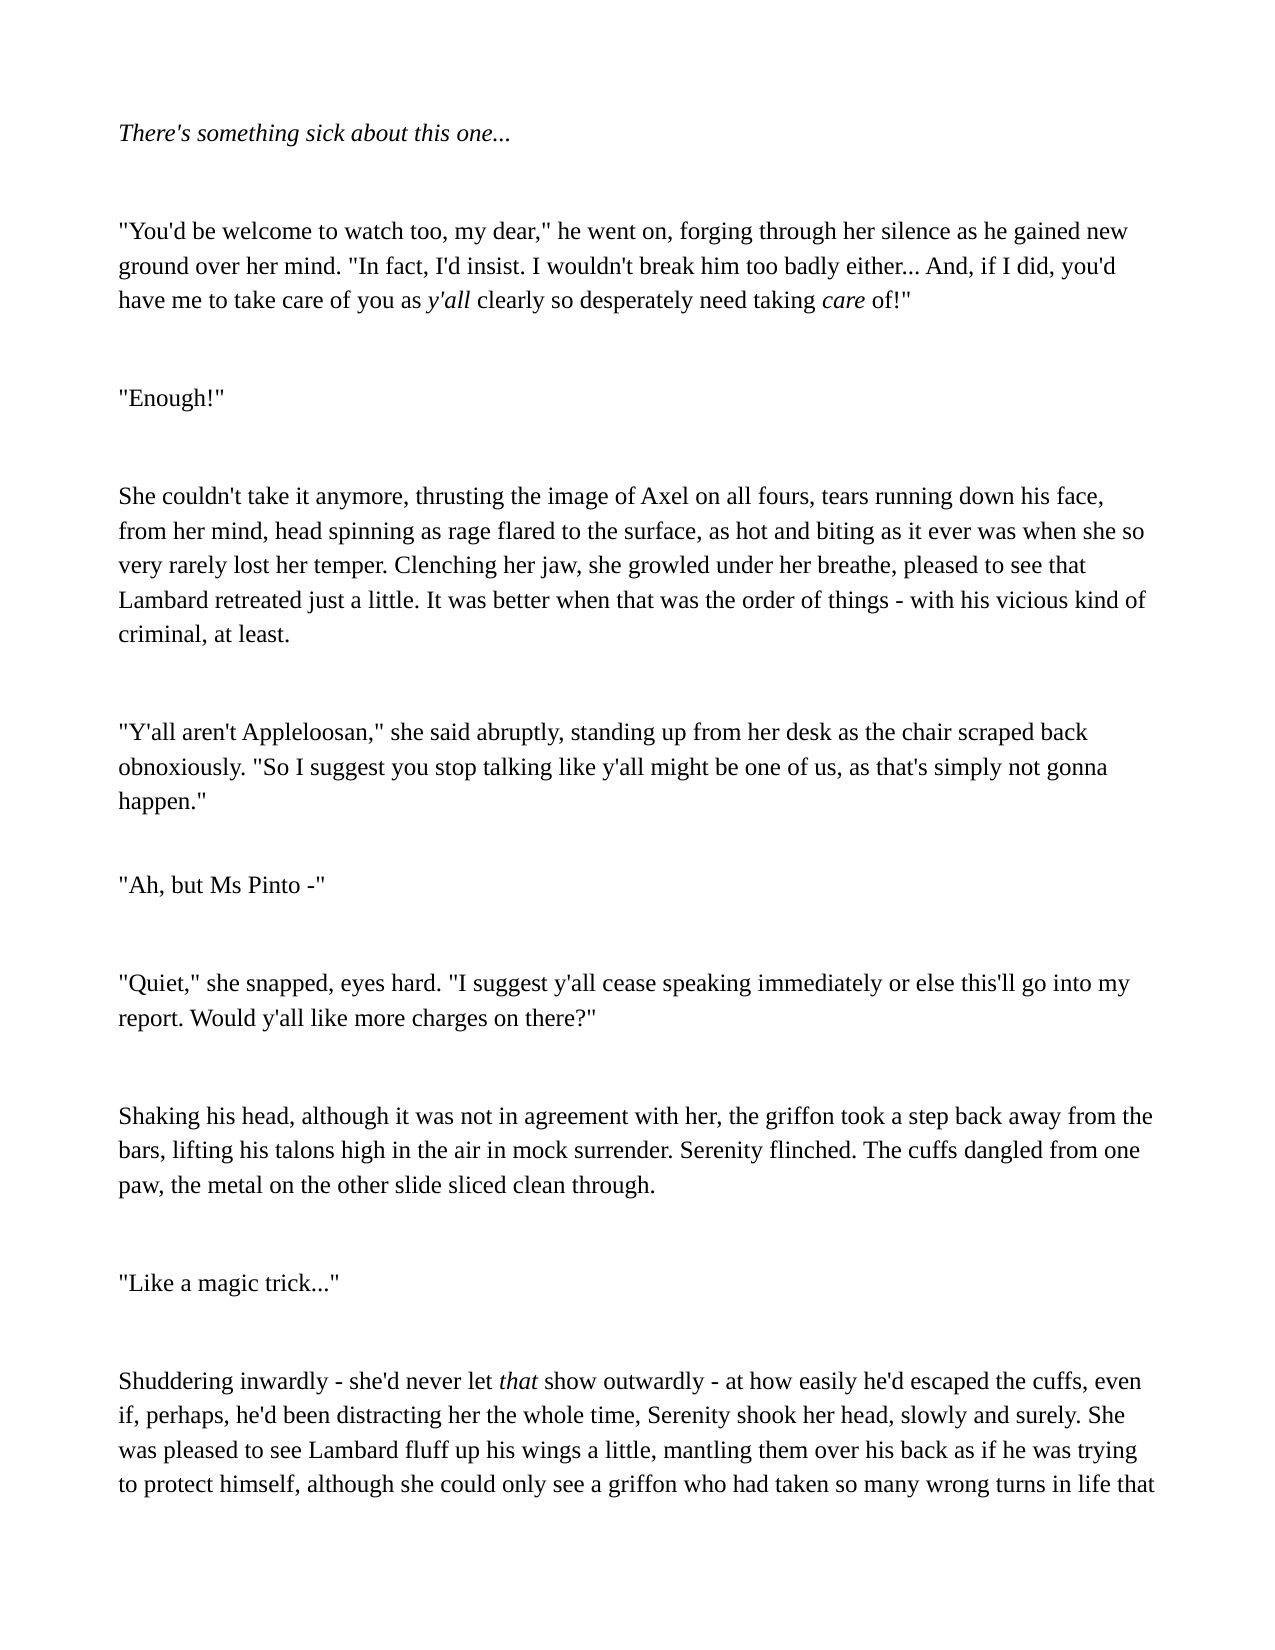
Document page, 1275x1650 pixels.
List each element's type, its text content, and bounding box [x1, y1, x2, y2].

text "Quiet," she snapped, eyes hard. "I suggest y'all cease speaking immediately or else this'll go into my report. Would y'all like more charges on there?" [118, 968, 1157, 1031]
text "Y'all aren't Appleloosan," she said abruptly, standing up from her desk as the chair scraped back obnoxiously. "So I suggest you stop talking like y'all might be one of us, as that's simply not gonna happen." [118, 717, 1157, 815]
text Shaking his head, although it was not in agreement with her, the griffon took a step back away from the bars, lifting his talons high in the air in mock surrender. Serenity flinched. The cuffs dangled from one paw, the metal on the other slide sliced clean through. [118, 1101, 1157, 1198]
text "Ah, but Ms Pinto -" [118, 836, 1157, 899]
text Shuddering inwardly - she'd never let that show outwardly - at how easily he'd escaped the cuffs, even if, perhaps, he'd been distracting her the whole time, Serenity shook her head, slowly and surely. She was pleased to see Lambard fluff up his wings a little, mantling them over his back as if he was trying to protect himself, although she could only see a griffon who had taken so many wrong turns in life that [118, 1366, 1157, 1498]
text "Enough!" [118, 383, 1157, 412]
text She couldn't take it anymore, thrusting the image of Axel on all fours, tears running down his face, from her mind, head spinning as rage flared to the surface, as hot and biting as it ever was when she so very rarely lost her temper. Clenching her jaw, she growled under her breathe, pleased to see that Lambard retreated just a little. It was better when that was the order of things - with his vicious kind of criminal, at least. [118, 481, 1157, 648]
text "You'd be welcome to watch too, my dear," he went on, forging through her silence as he gained new ground over her mind. "In fact, I'd insist. I wouldn't break him too badly either... And, if I did, you'd have me to take care of you as y'all clearly so desperately need taking care of!" [118, 216, 1157, 314]
text "Like a magic trick..." [118, 1268, 1157, 1297]
text There's something sick about this one... [118, 118, 1157, 147]
